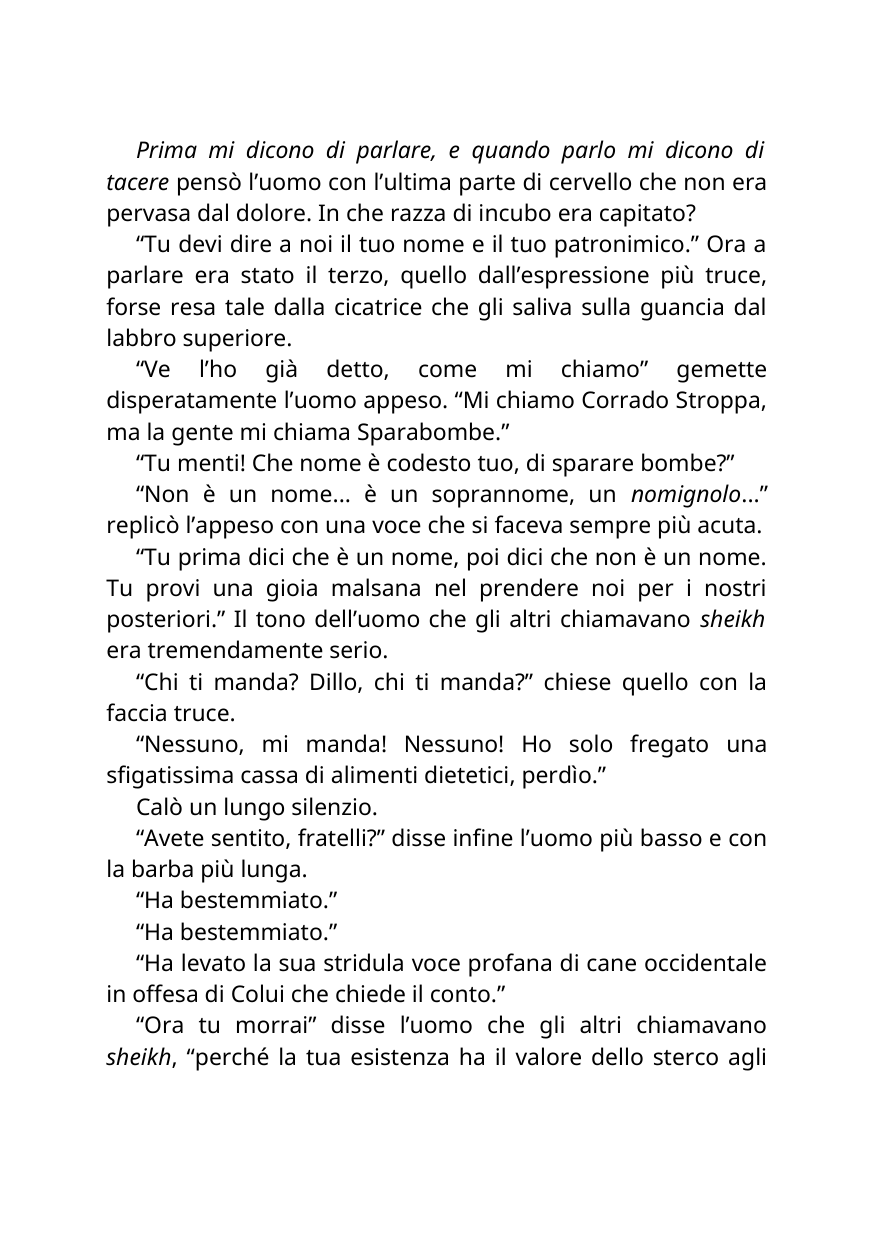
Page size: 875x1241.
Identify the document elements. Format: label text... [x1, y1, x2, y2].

text “Ha bestemmiato.” [106, 916, 768, 947]
text “Ve l’ho già detto, come mi chiamo” gemette disperatamente l’uomo appeso. “Mi chiamo Corrado Stroppa, ma la gente mi chiama Sparabombe.” [106, 353, 768, 447]
text “Ha bestemmiato.” [106, 884, 768, 916]
text “Avete sentito, fratelli?” disse infine l’uomo più basso e con la barba più lunga. [106, 822, 768, 884]
text “Tu devi dire a noi il tuo nome e il tuo patronimico.” Ora a parlare era stato il terzo, quello dall’espressione più truce, forse resa tale dalla cicatrice che gli saliva sulla guancia dal labbro superiore. [106, 228, 768, 353]
text “Ha levato la sua stridula voce profana di cane occidentale in offesa di Colui che chiede il conto.” [106, 947, 768, 1009]
text Prima mi dicono di parlare, e quando parlo mi dicono di tacere pensò l’uomo con l’ultima parte di cervello che non era pervasa dal dolore. In che razza di incubo era capitato? [106, 134, 768, 228]
text “Chi ti manda? Dillo, chi ti manda?” chiese quello con la faccia truce. [106, 666, 768, 728]
text “Tu prima dici che è un nome, poi dici che non è un nome. Tu provi una gioia malsana nel prendere noi per i nostri posteriori.” Il tono dell’uomo che gli altri chiamavano sheikh era tremendamente serio. [106, 541, 768, 666]
text “Ora tu morrai” disse l’uomo che gli altri chiamavano sheikh, “perché la tua esistenza ha il valore dello sterco agli [106, 1009, 768, 1072]
text “Nessuno, mi manda! Nessuno! Ho solo fregato una sfigatissima cassa di alimenti dietetici, perdìo.” [106, 728, 768, 791]
text Calò un lungo silenzio. [106, 791, 768, 822]
text “Non è un nome... è un soprannome, un nomignolo...” replicò l’appeso con una voce che si faceva sempre più acuta. [106, 478, 768, 541]
text “Tu menti! Che nome è codesto tuo, di sparare bombe?” [106, 447, 768, 478]
